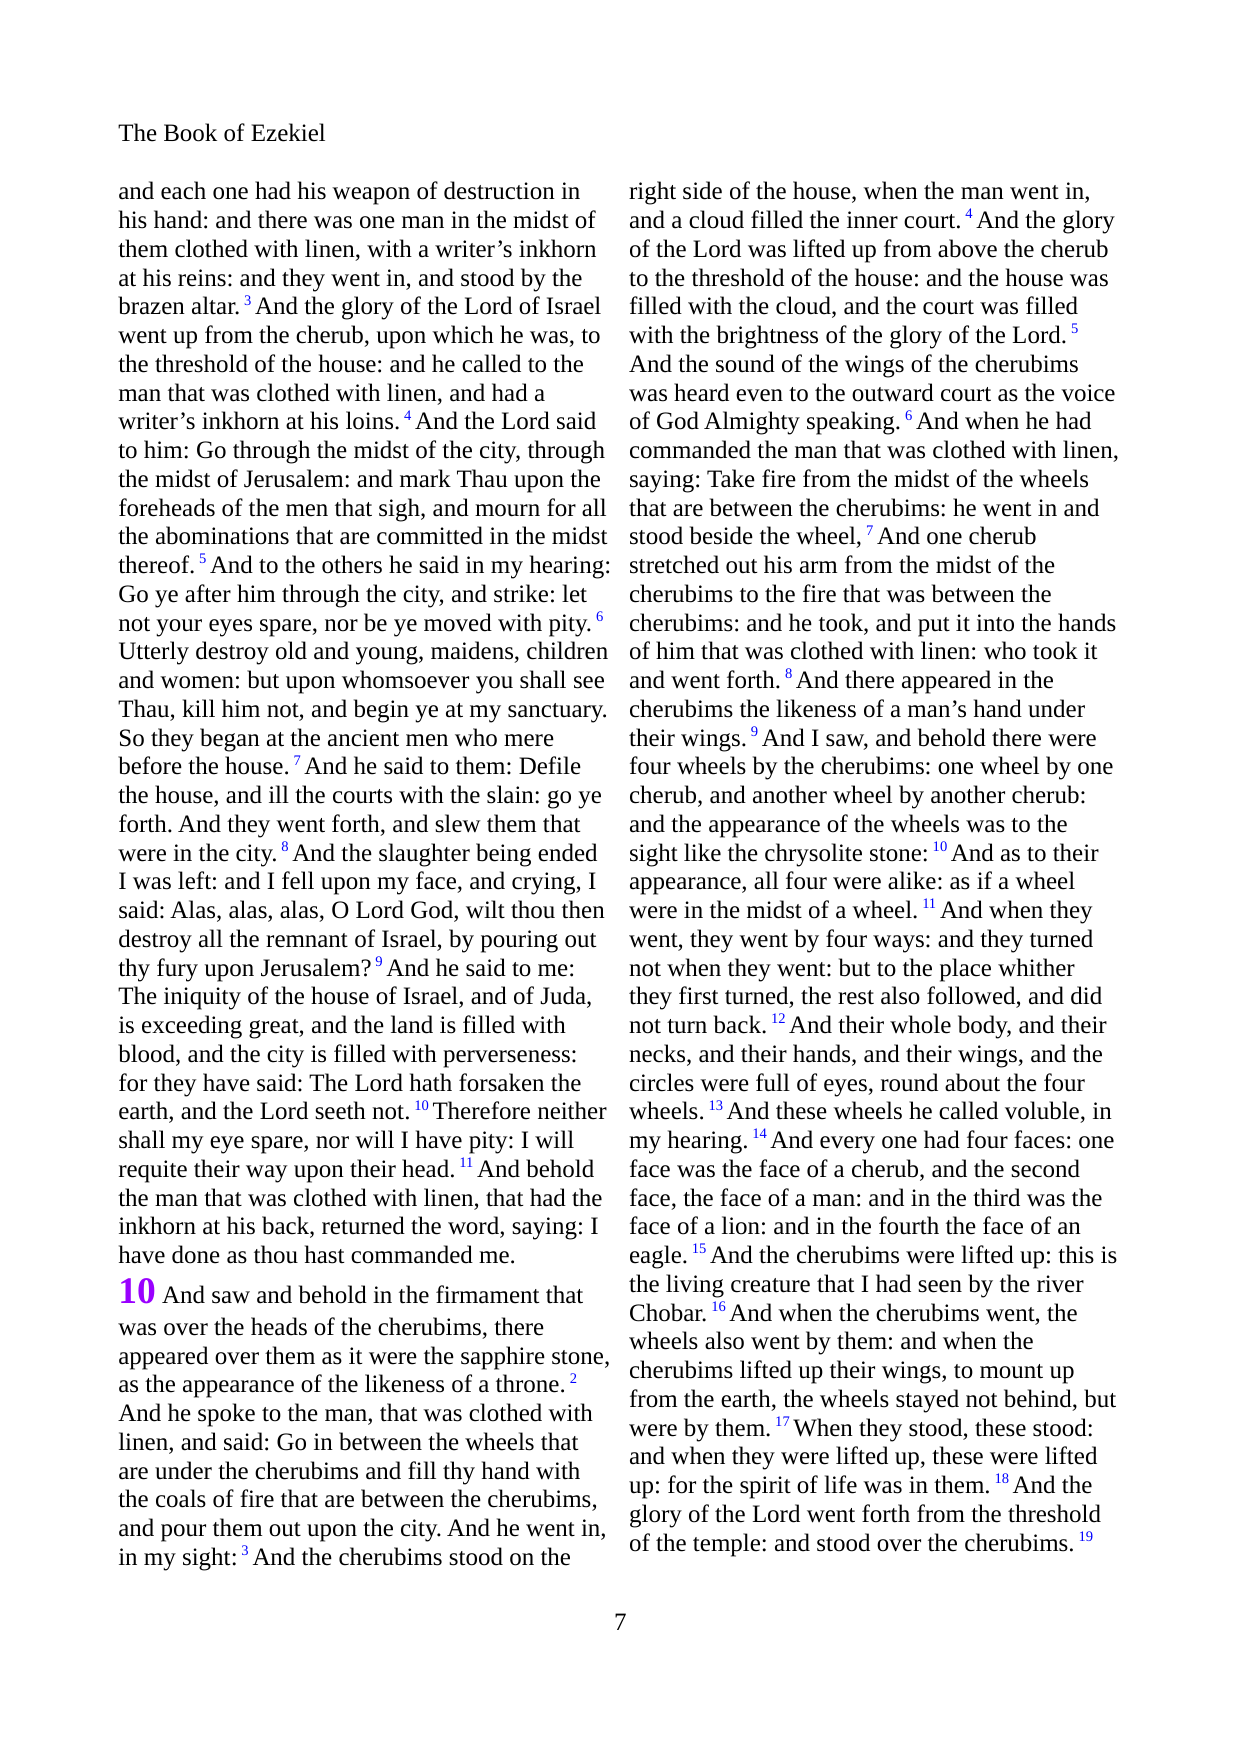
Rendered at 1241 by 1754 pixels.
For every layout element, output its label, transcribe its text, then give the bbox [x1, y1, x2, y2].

text and each one had his weapon of destruction in his hand: and there was one man in the midst of them clothed with linen, with a writer’s inkhorn at his reins: and they went in, and stood by the brazen altar. 3 And the glory of the Lord of Israel went up from the cherub, upon which he was, to the threshold of the house: and he called to the man that was clothed with linen, and had a writer’s inkhorn at his loins. 4 And the Lord said to him: Go through the midst of the city, through the midst of Jerusalem: and mark Thau upon the foreheads of the men that sigh, and mourn for all the abominations that are committed in the midst thereof. 5 And to the others he said in my hearing: Go ye after him through the city, and strike: let not your eyes spare, nor be ye moved with pity. 6 Utterly destroy old and young, maidens, children and women: but upon whomsoever you shall see Thau, kill him not, and begin ye at my sanctuary. So they began at the ancient men who mere before the house. 7 And he said to them: Defile the house, and ill the courts with the slain: go ye forth. And they went forth, and slew them that were in the city. 8 And the slaughter being ended I was left: and I fell upon my face, and crying, I said: Alas, alas, alas, O Lord God, wilt thou then destroy all the remnant of Israel, by pouring out thy fury upon Jerusalem? 9 And he said to me: The iniquity of the house of Israel, and of Juda, is exceeding great, and the land is filled with blood, and the city is filled with perverseness: for they have said: The Lord hath forsaken the earth, and the Lord seeth not. 10 Therefore neither shall my eye spare, nor will I have pity: I will requite their way upon their head. 11 And behold the man that was clothed with linen, that had the inkhorn at his back, returned the word, saying: I have done as thou hast commanded me. [118, 176, 611, 1269]
text right side of the house, when the man went in, and a cloud filled the inner court. 4 And the glory of the Lord was lifted up from above the cherub to the threshold of the house: and the house was filled with the cloud, and the court was filled with the brightness of the glory of the Lord. 5 And the sound of the wings of the cherubims was heard even to the outward court as the voice of God Almighty speaking. 6 And when he had commanded the man that was clothed with linen, saying: Take fire from the midst of the wheels that are between the cherubims: he went in and stood beside the wheel, 7 And one cherub stretched out his arm from the midst of the cherubims to the fire that was between the cherubims: and he took, and put it into the hands of him that was clothed with linen: who took it and went forth. 8 And there appeared in the cherubims the likeness of a man’s hand under their wings. 9 And I saw, and behold there were four wheels by the cherubims: one wheel by one cherub, and another wheel by another cherub: and the appearance of the wheels was to the sight like the chrysolite stone: 10 And as to their appearance, all four were alike: as if a wheel were in the midst of a wheel. 11 And when they went, they went by four ways: and they turned not when they went: but to the place whither they first turned, the rest also followed, and did not turn back. 12 And their whole body, and their necks, and their hands, and their wings, and the circles were full of eyes, round about the four wheels. 13 And these wheels he called voluble, in my hearing. 14 And every one had four faces: one face was the face of a cherub, and the second face, the face of a man: and in the third was the face of a lion: and in the fourth the face of an eagle. 15 And the cherubims were lifted up: this is the living creature that I had seen by the river Chobar. 16 And when the cherubims went, the wheels also went by them: and when the cherubims lifted up their wings, to mount up from the earth, the wheels stayed not behind, but were by them. 17 When they stood, these stood: and when they were lifted up, these were lifted up: for the spirit of life was in them. 18 And the glory of the Lord went forth from the threshold of the temple: and stood over the cherubims. 19 [629, 176, 1122, 1556]
text 10 And saw and behold in the firmament that was over the heads of the cherubims, there appeared over them as it were the sapphire stone, as the appearance of the likeness of a throne. 2 And he spoke to the man, that was clothed with linen, and said: Go in between the wheels that are under the cherubims and fill thy hand with the coals of fire that are between the cherubims, and pour them out upon the city. And he went in, in my sight: 3 And the cherubims stood on the [118, 1269, 611, 1571]
